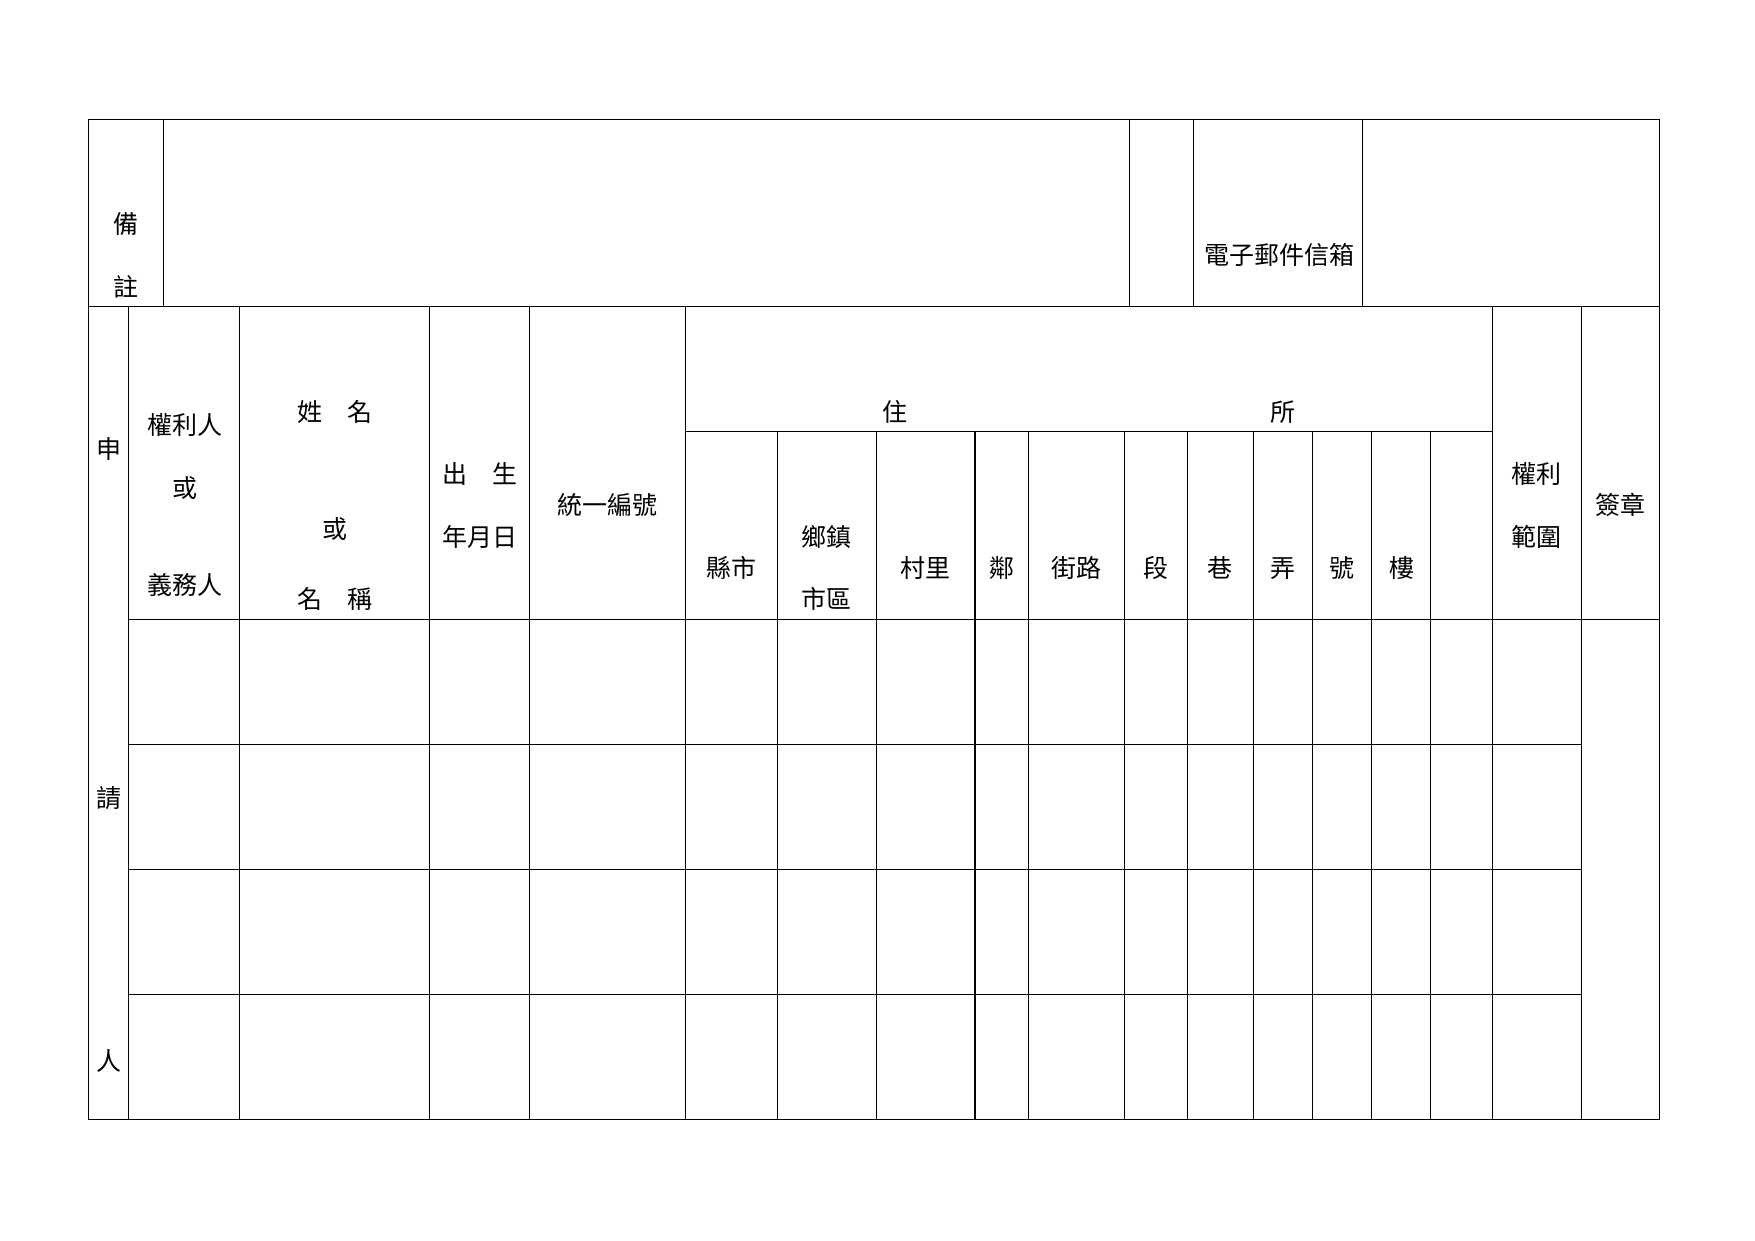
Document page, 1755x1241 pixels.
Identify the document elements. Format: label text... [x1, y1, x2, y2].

table_cell [1660, 306, 1668, 431]
table_cell [240, 995, 429, 1118]
table_cell [1125, 620, 1187, 743]
table_cell [1431, 745, 1492, 868]
table_cell [430, 995, 529, 1118]
table_cell 街路 [1029, 432, 1124, 618]
table_cell [1660, 119, 1668, 306]
table_cell [1254, 870, 1312, 993]
table_cell [1660, 431, 1668, 618]
table_cell [1188, 870, 1253, 993]
table_cell 號 [1313, 432, 1371, 618]
table_cell [778, 870, 876, 993]
table_cell 簽章 [1582, 307, 1659, 618]
table_cell [240, 745, 429, 868]
table_cell [1431, 870, 1492, 993]
table_cell [1313, 995, 1371, 1118]
table_cell [877, 745, 974, 868]
table_cell [1431, 995, 1492, 1118]
table_cell [778, 995, 876, 1118]
table_cell 住 所 [686, 307, 1492, 431]
table_cell 段 [1125, 432, 1187, 618]
table_cell [1029, 620, 1124, 743]
table_cell [1029, 745, 1124, 868]
table_cell [530, 870, 685, 993]
table_cell [1431, 620, 1492, 743]
table_cell [686, 620, 777, 743]
table_cell [530, 620, 685, 743]
table_cell [1125, 745, 1187, 868]
table_cell [1493, 870, 1581, 993]
table_cell [1372, 870, 1430, 993]
table_cell [778, 745, 876, 868]
table_cell [686, 745, 777, 868]
table_cell [129, 745, 239, 868]
table_cell [1313, 870, 1371, 993]
table_cell [1029, 870, 1124, 993]
table_cell [1431, 432, 1492, 618]
table_cell [240, 620, 429, 743]
table_cell [1493, 745, 1581, 868]
table_cell [976, 870, 1028, 993]
table_cell [1493, 620, 1581, 743]
table_cell 申 請 人 [89, 307, 128, 1118]
table_cell 弄 [1254, 432, 1312, 618]
table_cell [1188, 745, 1253, 868]
table_cell [877, 870, 974, 993]
table_cell [877, 620, 974, 743]
table_cell [686, 870, 777, 993]
table_cell [1188, 620, 1253, 743]
table_cell [1029, 995, 1124, 1118]
table_cell [1254, 995, 1312, 1118]
table_cell 備 註 [89, 120, 163, 306]
table_cell [1372, 995, 1430, 1118]
table_cell [1660, 619, 1668, 743]
table_cell [129, 995, 239, 1118]
table_cell [129, 870, 239, 993]
table_cell [240, 870, 429, 993]
table_cell [1660, 744, 1668, 868]
table_cell [1660, 869, 1668, 993]
table_cell [1254, 745, 1312, 868]
table_cell 姓 名 或 名 稱 [240, 307, 429, 618]
table_cell 權利人 或 義務人 [129, 307, 239, 618]
table_cell 出 生 年月日 [430, 307, 529, 618]
table_cell [1363, 120, 1659, 306]
table_cell [976, 620, 1028, 743]
table_cell 權利 範圍 [1493, 307, 1581, 618]
table_cell 電子郵件信箱 [1194, 120, 1362, 306]
table_cell [530, 745, 685, 868]
table_cell [430, 745, 529, 868]
table_cell [164, 120, 1129, 306]
table_cell [1582, 620, 1659, 1118]
table_cell [1188, 995, 1253, 1118]
table_cell [1313, 620, 1371, 743]
table_cell [430, 870, 529, 993]
table_cell 村里 [877, 432, 974, 618]
table_cell [1125, 995, 1187, 1118]
table_cell [1660, 994, 1668, 1118]
table_cell [430, 620, 529, 743]
table_cell 鄰 [976, 432, 1028, 618]
table_cell [129, 620, 239, 743]
table_cell [686, 995, 777, 1118]
table_cell [1254, 620, 1312, 743]
table_cell [1313, 745, 1371, 868]
table_cell [1130, 120, 1193, 306]
table_cell 樓 [1372, 432, 1430, 618]
table_cell [1125, 870, 1187, 993]
table_cell [976, 995, 1028, 1118]
table_cell [976, 745, 1028, 868]
table_cell 巷 [1188, 432, 1253, 618]
table_cell [530, 995, 685, 1118]
table_cell [1372, 745, 1430, 868]
table_cell 鄉鎮 市區 [778, 432, 876, 618]
table_cell [1493, 995, 1581, 1118]
table_cell 縣市 [686, 432, 777, 618]
table_cell [877, 995, 974, 1118]
table_cell [778, 620, 876, 743]
table_cell 統一編號 [530, 307, 685, 618]
table_cell [1372, 620, 1430, 743]
